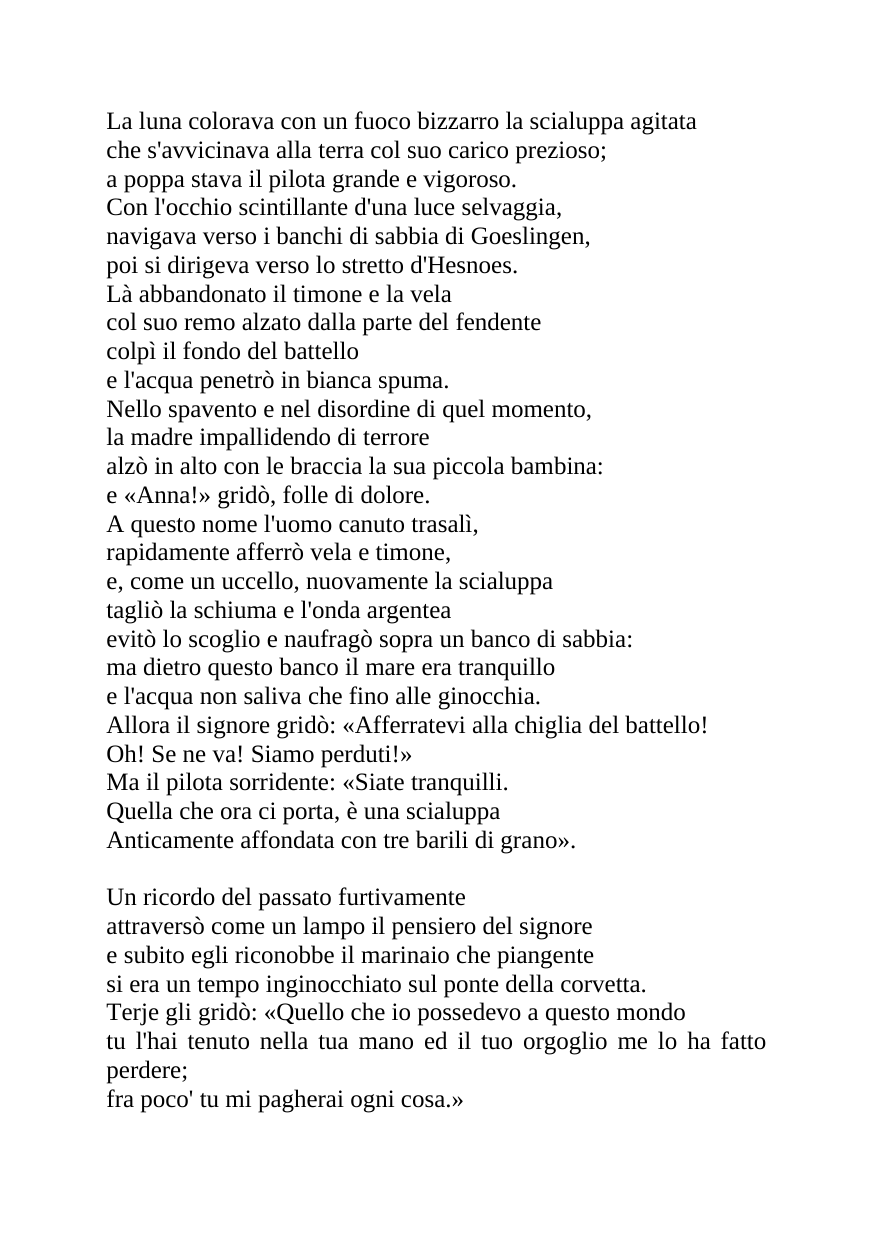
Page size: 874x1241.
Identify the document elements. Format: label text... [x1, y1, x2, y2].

text Con l'occhio scintillante d'una luce selvaggia, [106, 192, 768, 221]
text evitò lo scoglio e naufragò sopra un banco di sabbia: [106, 624, 768, 652]
text si era un tempo inginocchiato sul ponte della corvetta. [106, 969, 768, 997]
text fra poco' tu mi pagherai ogni cosa.» [106, 1084, 768, 1112]
text la madre impallidendo di terrore [106, 422, 768, 451]
text che s'avvicinava alla terra col suo carico prezioso; [106, 135, 768, 164]
text tu l'hai tenuto nella tua mano ed il tuo orgoglio me lo ha fatto perdere; [106, 1026, 768, 1084]
text La luna colorava con un fuoco bizzarro la scialuppa agitata [106, 106, 768, 135]
text poi si dirigeva verso lo stretto d'Hesnoes. [106, 250, 768, 279]
text Quella che ora ci porta, è una scialuppa [106, 796, 768, 825]
text Là abbandonato il timone e la vela [106, 279, 768, 307]
text e subito egli riconobbe il marinaio che piangente [106, 940, 768, 969]
text a poppa stava il pilota grande e vigoroso. [106, 164, 768, 192]
text e «Anna!» gridò, folle di dolore. [106, 480, 768, 509]
text e, come un uccello, nuovamente la scialuppa [106, 566, 768, 595]
text Terje gli gridò: «Quello che io possedevo a questo mondo [106, 997, 768, 1026]
text Ma il pilota sorridente: «Siate tranquilli. [106, 767, 768, 796]
text A questo nome l'uomo canuto trasalì, [106, 509, 768, 537]
text navigava verso i banchi di sabbia di Goeslingen, [106, 221, 768, 250]
text attraversò come un lampo il pensiero del signore [106, 911, 768, 940]
text colpì il fondo del battello [106, 336, 768, 365]
text e l'acqua penetrò in bianca spuma. [106, 365, 768, 394]
text Un ricordo del passato furtivamente [106, 882, 768, 911]
text Nello spavento e nel disordine di quel momento, [106, 394, 768, 422]
text Anticamente affondata con tre barili di grano». [106, 825, 768, 854]
text ma dietro questo banco il mare era tranquillo [106, 652, 768, 681]
text rapidamente afferrò vela e timone, [106, 537, 768, 566]
text col suo remo alzato dalla parte del fendente [106, 307, 768, 336]
text Oh! Se ne va! Siamo perduti!» [106, 739, 768, 767]
text e l'acqua non saliva che fino alle ginocchia. [106, 681, 768, 710]
text Allora il signore gridò: «Afferratevi alla chiglia del battello! [106, 710, 768, 739]
text alzò in alto con le braccia la sua piccola bambina: [106, 451, 768, 480]
text tagliò la schiuma e l'onda argentea [106, 595, 768, 624]
